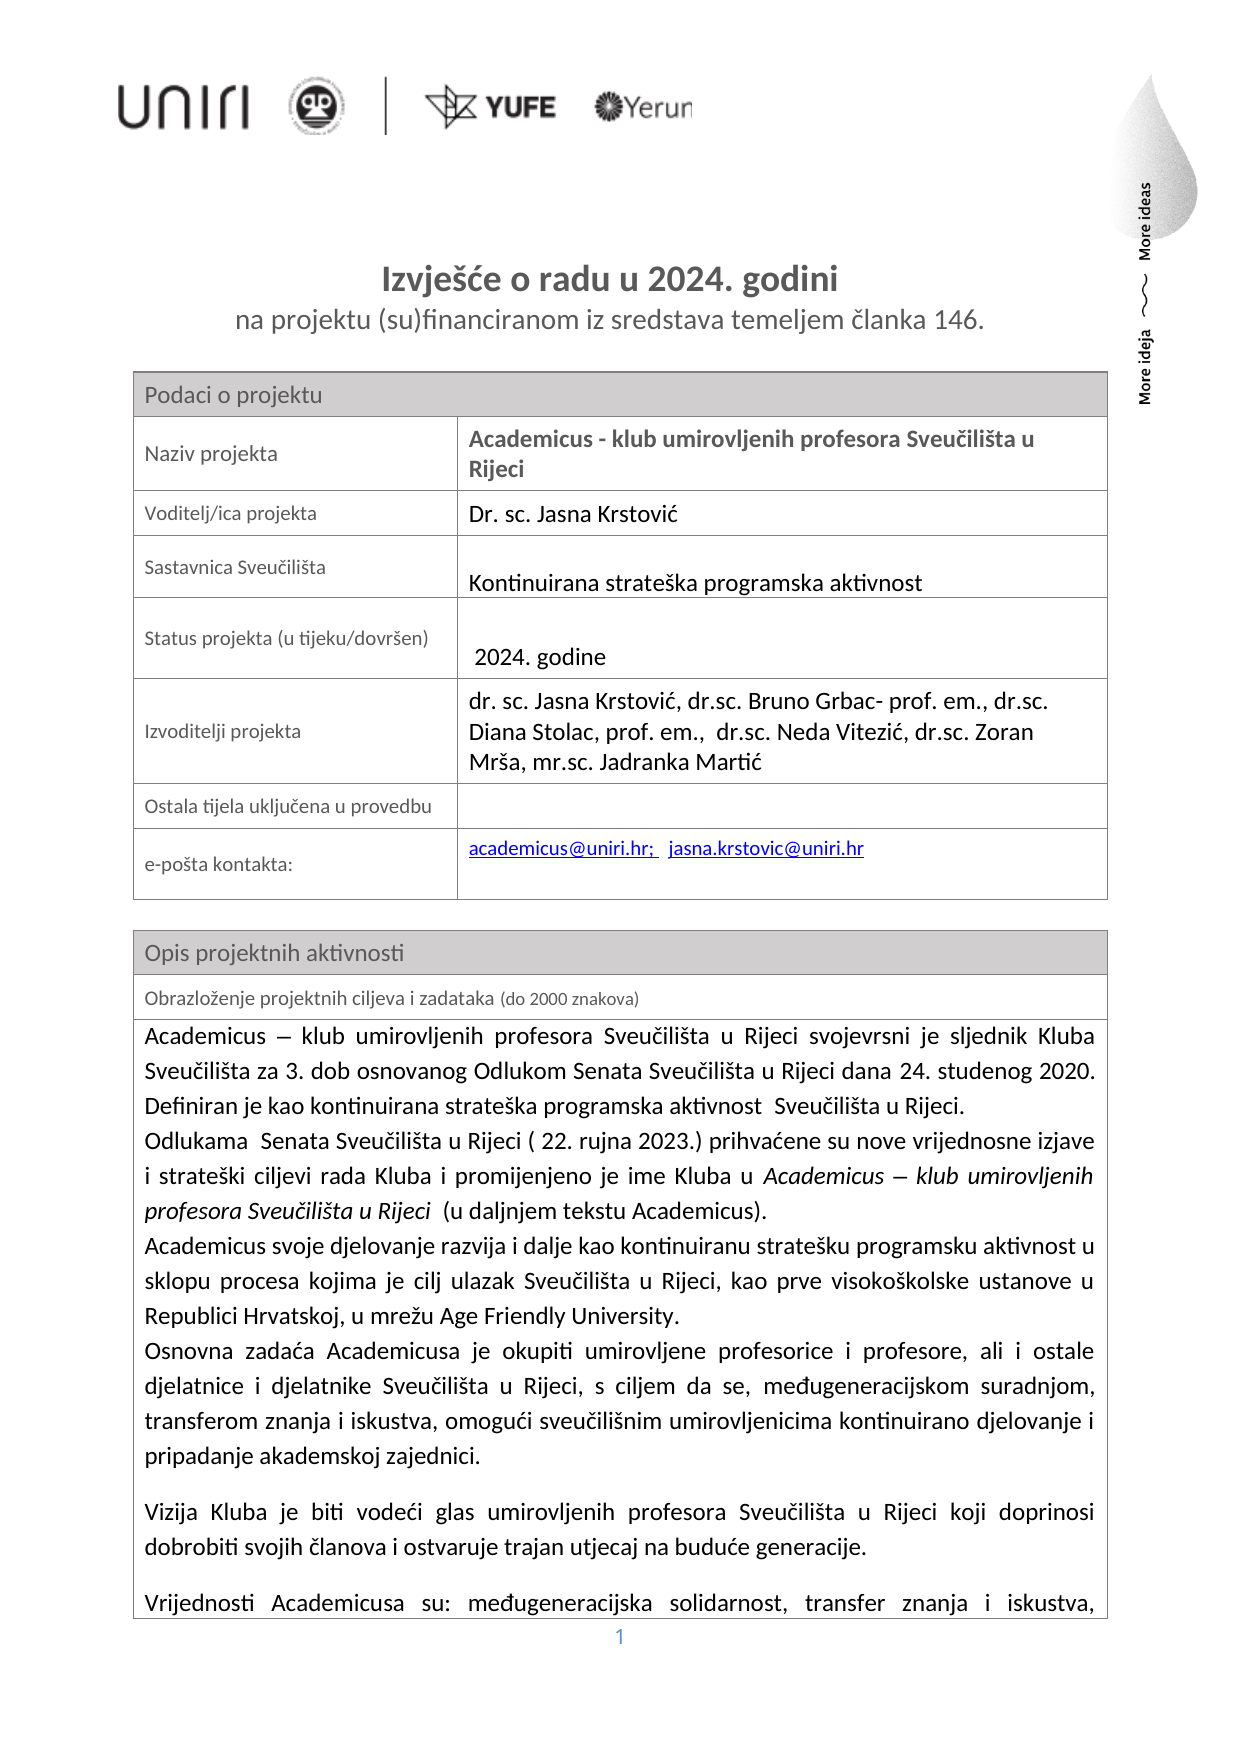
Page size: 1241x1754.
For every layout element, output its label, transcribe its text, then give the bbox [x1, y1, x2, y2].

table_cell Voditelj/ica projekta [134, 491, 457, 535]
table_cell 2024. godine [458, 598, 1107, 678]
table_cell Dr. sc. Jasna Krstović [458, 491, 1107, 535]
table_cell Status projekta (u tijeku/dovršen) [134, 598, 457, 678]
table_cell Academicus - klub umirovljenih profesora Sveučilišta u Rijeci [458, 417, 1107, 490]
table_header Opis projektnih aktivnosti [134, 931, 1107, 974]
table_cell Kontinuirana strateška programska aktivnost [458, 536, 1107, 597]
table_cell dr. sc. Jasna Krstović, dr.sc. Bruno Grbac- prof. em., dr.sc. Diana Stolac, prof. em., dr.sc. Neda Vitezić, dr.sc. Zoran Mrša, mr.sc. Jadranka Martić [458, 679, 1107, 783]
table_cell Obrazloženje projektnih ciljeva i zadataka (do 2000 znakova) [134, 975, 1107, 1019]
table_cell Sastavnica Sveučilišta [134, 536, 457, 597]
table_cell Academicus – klub umirovljenih profesora Sveučilišta u Rijeci svojevrsni je sljednik Kluba Sveučilišta za 3. dob osnovanog Odlukom Senata Sveučilišta u Rijeci dana 24. studenog 2020. Definiran je kao kontinuirana strateška programska aktivnost Sveučilišta u Rijeci. Odlukama Senata Sveučilišta u Rijeci ( 22. rujna 2023.) prihvaćene su nove vrijednosne izjave i strateški ciljevi rada Kluba i promijenjeno je ime Kluba u Academicus – klub umirovljenih profesora Sveučilišta u Rijeci (u daljnjem tekstu Academicus). Academicus svoje djelovanje razvija i dalje kao kontinuiranu stratešku programsku aktivnost u sklopu procesa kojima je cilj ulazak Sveučilišta u Rijeci, kao prve visokoškolske ustanove u Republici Hrvatskoj, u mrežu Age Friendly University. Osnovna zadaća Academicusa je okupiti umirovljene profesorice i profesore, ali i ostale djelatnice i djelatnike Sveučilišta u Rijeci, s ciljem da se, međugeneracijskom suradnjom, transferom znanja i iskustva, omogući sveučilišnim umirovljenicima kontinuirano djelovanje i pripadanje akademskoj zajednici. Vizija Kluba je biti vodeći glas umirovljenih profesora Sveučilišta u Rijeci koji doprinosi dobrobiti svojih članova i ostvaruje trajan utjecaj na buduće generacije. Vrijednosti Academicusa su: međugeneracijska solidarnost, transfer znanja i iskustva, [134, 1020, 1107, 1618]
picture [1083, 71, 1212, 409]
table_cell Naziv projekta [134, 417, 457, 490]
table_cell academicus@uniri.hr; jasna.krstovic@uniri.hr [458, 829, 1107, 899]
table_header Podaci o projektu [134, 373, 1107, 416]
subtitle Izvješće o radu u 2024. godini na projektu (su)financiranom iz sredstava temeljem članka 146. [98, 255, 1122, 336]
table_cell Ostala tijela uključena u provedbu [134, 784, 457, 828]
table_cell Izvoditelji projekta [134, 679, 457, 783]
table_cell [458, 784, 1107, 828]
table_cell e-pošta kontakta: [134, 829, 457, 899]
